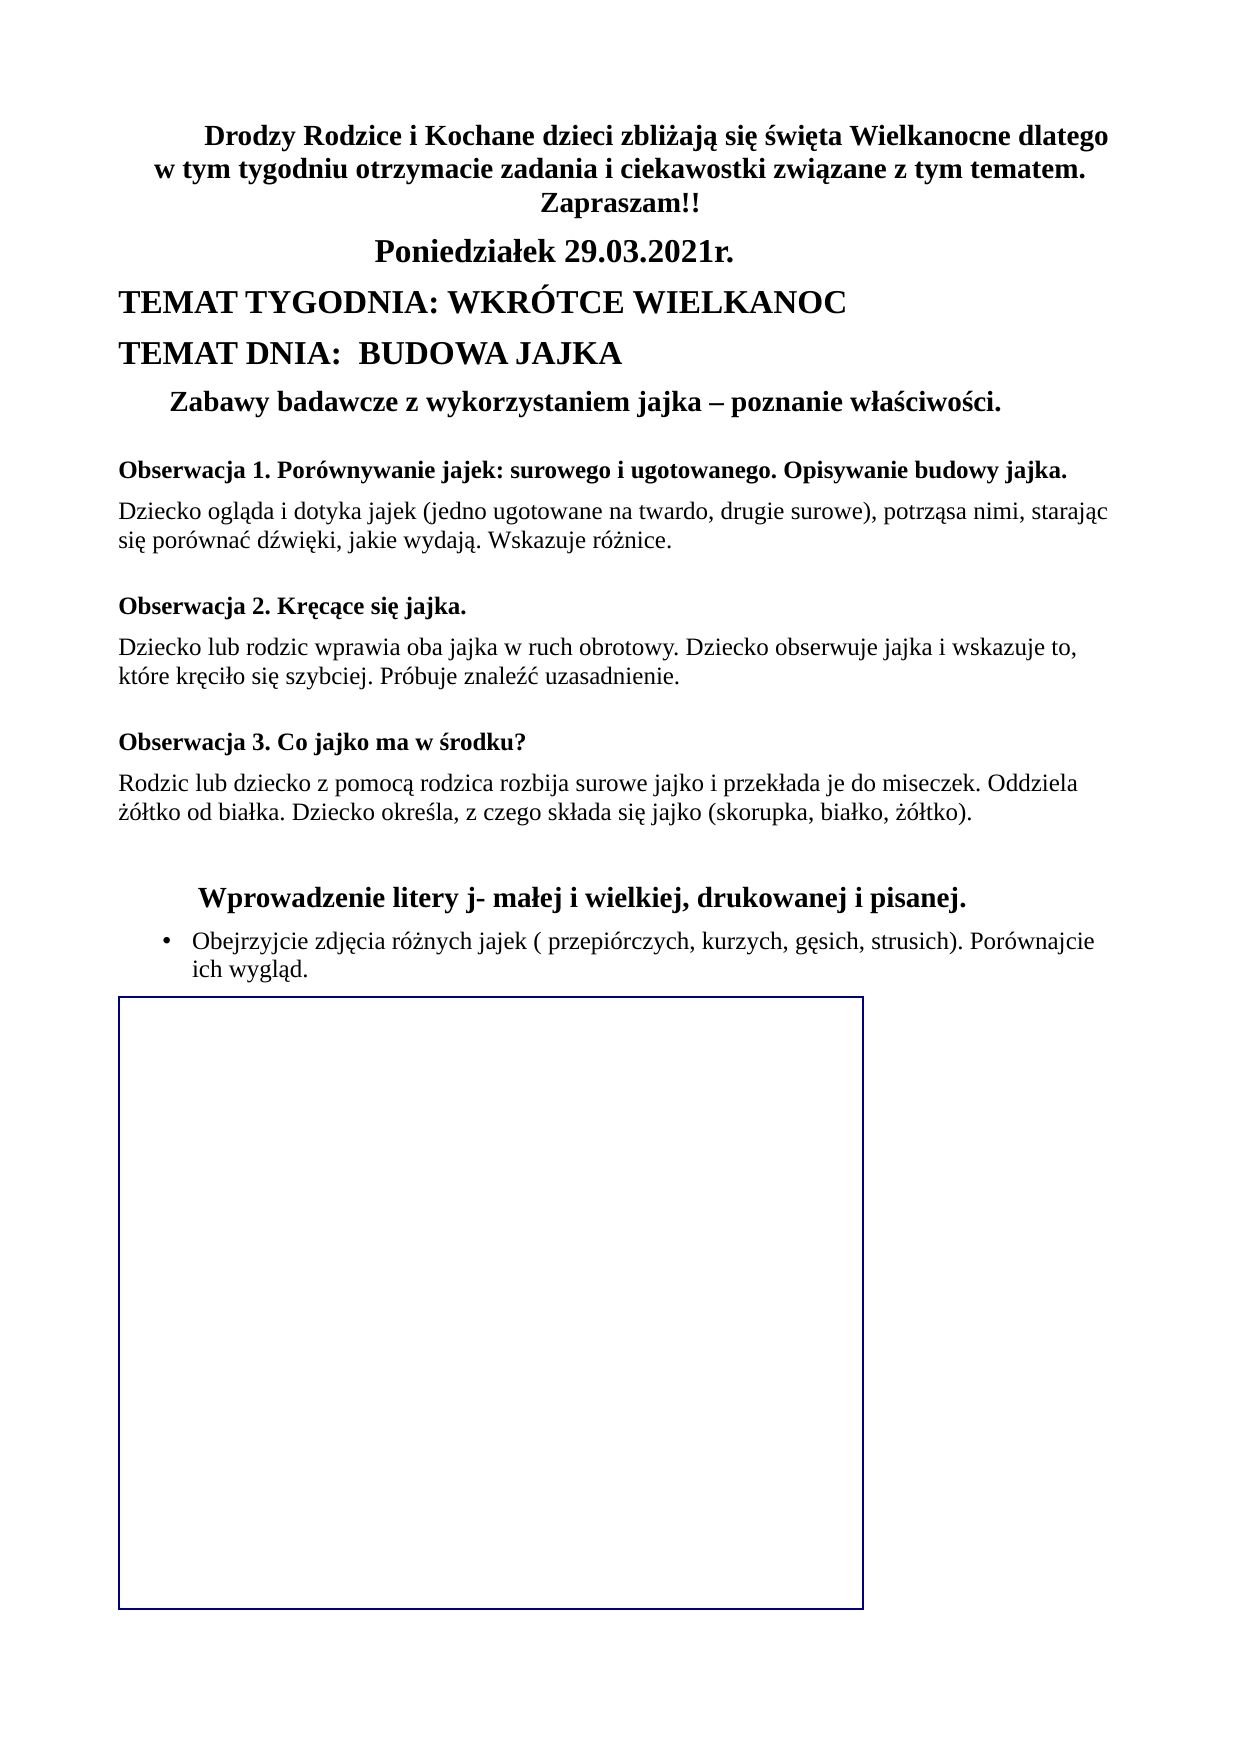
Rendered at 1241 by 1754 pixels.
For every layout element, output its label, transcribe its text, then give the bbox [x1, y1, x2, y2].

text Drodzy Rodzice i Kochane dzieci zbliżają się święta Wielkanocne dlatego w tym tygodniu otrzymacie zadania i ciekawostki związane z tym tematem. Zapraszam!! [118, 118, 1122, 219]
text Dziecko ogląda i dotyka jajek (jedno ugotowane na twardo, drugie surowe), potrząsa nimi, starając się porównać dźwięki, jakie wydają. Wskazuje różnice. [118, 496, 1122, 553]
text TEMAT DNIA: BUDOWA JAJKA [118, 333, 1122, 371]
text TEMAT TYGODNIA: WKRÓTCE WIELKANOC [118, 282, 1122, 320]
subtitle Obserwacja 2. Kręcące się jajka. [118, 591, 1122, 620]
text Poniedziałek 29.03.2021r. [118, 231, 1122, 269]
text Dziecko lub rodzic wprawia oba jajka w ruch obrotowy. Dziecko obserwuje jajka i wskazuje to, które kręciło się szybciej. Próbuje znaleźć uzasadnienie. [118, 632, 1122, 690]
subtitle Obserwacja 1. Porównywanie jajek: surowego i ugotowanego. Opisywanie budowy jajka. [118, 455, 1122, 483]
text Zabawy badawcze z wykorzystaniem jajka – poznanie właściwości. [118, 384, 1122, 417]
list Obejrzyjcie zdjęcia różnych jajek ( przepiórczych, kurzych, gęsich, strusich). Porównajcie ich wygląd. [162, 926, 1122, 983]
subtitle Obserwacja 3. Co jajko ma w środku? [118, 727, 1122, 756]
text Rodzic lub dziecko z pomocą rodzica rozbija surowe jajko i przekłada je do miseczek. Oddziela żółtko od białka. Dziecko określa, z czego składa się jajko (skorupka, białko, żółtko). [118, 768, 1122, 826]
text Wprowadzenie litery j- małej i wielkiej, drukowanej i pisanej. [118, 880, 1122, 913]
